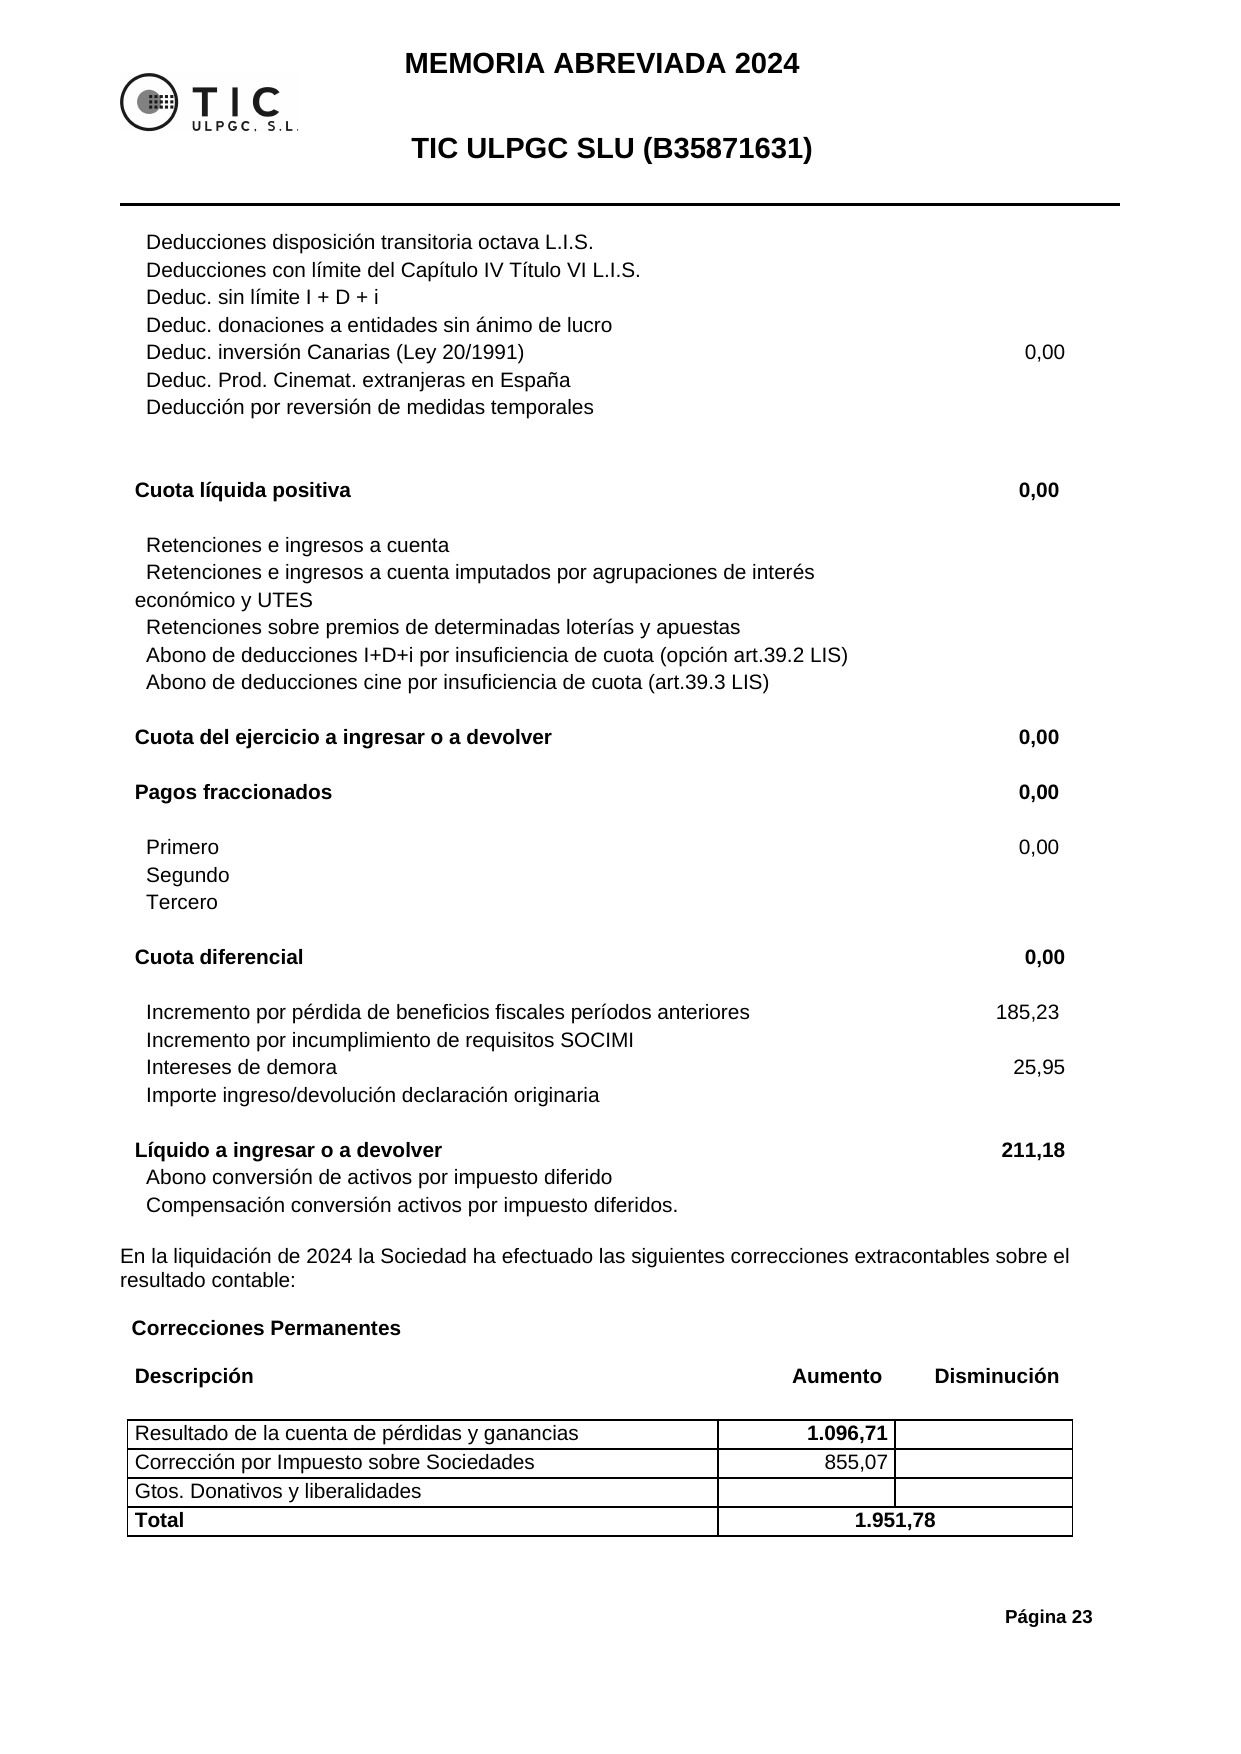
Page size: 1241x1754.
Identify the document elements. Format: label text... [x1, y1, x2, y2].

table_cell 25,95 [895, 1055, 1072, 1082]
table_cell [895, 973, 1072, 1000]
table_cell [127, 698, 895, 725]
table_cell [895, 258, 1072, 285]
table_cell Compensación conversión activos por impuesto diferidos. [127, 1193, 895, 1220]
table_header Descripción [127, 1364, 718, 1419]
table_cell Deduc. inversión Canarias (Ley 20/1991) [127, 340, 895, 367]
table_cell [895, 560, 1072, 615]
table_header Aumento [718, 1364, 895, 1419]
table_cell [895, 643, 1072, 670]
table_cell [895, 890, 1072, 917]
table_cell [895, 505, 1072, 532]
table_cell Deducción por reversión de medidas temporales [127, 395, 895, 450]
table_cell [127, 450, 895, 477]
table_cell Retenciones e ingresos a cuenta [127, 533, 895, 560]
table_cell [895, 450, 1072, 477]
table_cell Líquido a ingresar o a devolver [127, 1138, 895, 1165]
table_cell Deducciones disposición transitoria octava L.I.S. [127, 230, 895, 257]
table_cell [719, 1479, 894, 1506]
table_cell [895, 808, 1072, 835]
table_cell [895, 698, 1072, 725]
table_cell 1.096,71 [719, 1421, 894, 1448]
table_cell [895, 1083, 1072, 1110]
table_cell 185,23 [895, 1000, 1072, 1027]
table_cell Intereses de demora [127, 1055, 895, 1082]
table_cell 0,00 [895, 340, 1072, 367]
table_cell [895, 285, 1072, 312]
table_cell Incremento por pérdida de beneficios fiscales períodos anteriores [127, 1000, 895, 1027]
table_cell Corrección por Impuesto sobre Sociedades [128, 1450, 717, 1477]
table_cell Abono de deducciones cine por insuficiencia de cuota (art.39.3 LIS) [127, 670, 895, 697]
table_cell [895, 368, 1072, 395]
table_cell [895, 395, 1072, 450]
table_cell Segundo [127, 863, 895, 890]
table_cell Primero [127, 835, 895, 862]
table_cell [895, 615, 1072, 642]
table_cell [127, 808, 895, 835]
table_cell [895, 533, 1072, 560]
table_cell Importe ingreso/devolución declaración originaria [127, 1083, 895, 1110]
table_cell [895, 863, 1072, 890]
table_cell 1.951,78 [719, 1508, 1072, 1535]
table_cell Tercero [127, 890, 895, 917]
table_cell [895, 1110, 1072, 1137]
table_cell 211,18 [895, 1138, 1072, 1165]
table_cell 0,00 [895, 725, 1072, 752]
table_cell [895, 753, 1072, 780]
table_cell Gtos. Donativos y liberalidades [128, 1479, 717, 1506]
table_cell [127, 505, 895, 532]
table_cell [895, 1165, 1072, 1192]
table_cell Cuota líquida positiva [127, 478, 895, 505]
text En la liquidación de 2024 la Sociedad ha efectuado las siguientes correcciones extracontables sobre el resultado contable: [120, 1244, 1120, 1292]
table_cell [127, 1110, 895, 1137]
table_cell [127, 753, 895, 780]
text Correcciones Permanentes [120, 1316, 1120, 1340]
table_cell [895, 230, 1072, 257]
table_cell Cuota diferencial [127, 945, 895, 972]
table_cell [896, 1421, 1072, 1448]
table_cell [895, 918, 1072, 945]
table_cell Resultado de la cuenta de pérdidas y ganancias [128, 1421, 717, 1448]
table_cell Deduc. Prod. Cinemat. extranjeras en España [127, 368, 895, 395]
table_cell Deduc. sin límite I + D + i [127, 285, 895, 312]
table_cell [127, 918, 895, 945]
table_cell Deducciones con límite del Capítulo IV Título VI L.I.S. [127, 258, 895, 285]
table_cell [127, 973, 895, 1000]
table_header Disminución [895, 1364, 1072, 1419]
table_cell [895, 313, 1072, 340]
table_cell Pagos fraccionados [127, 780, 895, 807]
table_cell [895, 1193, 1072, 1220]
table_cell Retenciones e ingresos a cuenta imputados por agrupaciones de interés económico y UTES [127, 560, 895, 615]
table_cell Abono de deducciones I+D+i por insuficiencia de cuota (opción art.39.2 LIS) [127, 643, 895, 670]
table_cell Total [128, 1508, 717, 1535]
table_cell Abono conversión de activos por impuesto diferido [127, 1165, 895, 1192]
table_cell [895, 670, 1072, 697]
table_cell [896, 1479, 1072, 1506]
table_cell 855,07 [719, 1450, 894, 1477]
table_cell Retenciones sobre premios de determinadas loterías y apuestas [127, 615, 895, 642]
table_cell 0,00 [895, 780, 1072, 807]
table_cell Cuota del ejercicio a ingresar o a devolver [127, 725, 895, 752]
table_cell [896, 1450, 1072, 1477]
table_cell 0,00 [895, 478, 1072, 505]
table_cell 0,00 [895, 945, 1072, 972]
table_cell Incremento por incumplimiento de requisitos SOCIMI [127, 1028, 895, 1055]
table_cell [895, 1028, 1072, 1055]
table_cell Deduc. donaciones a entidades sin ánimo de lucro [127, 313, 895, 340]
table_cell 0,00 [895, 835, 1072, 862]
